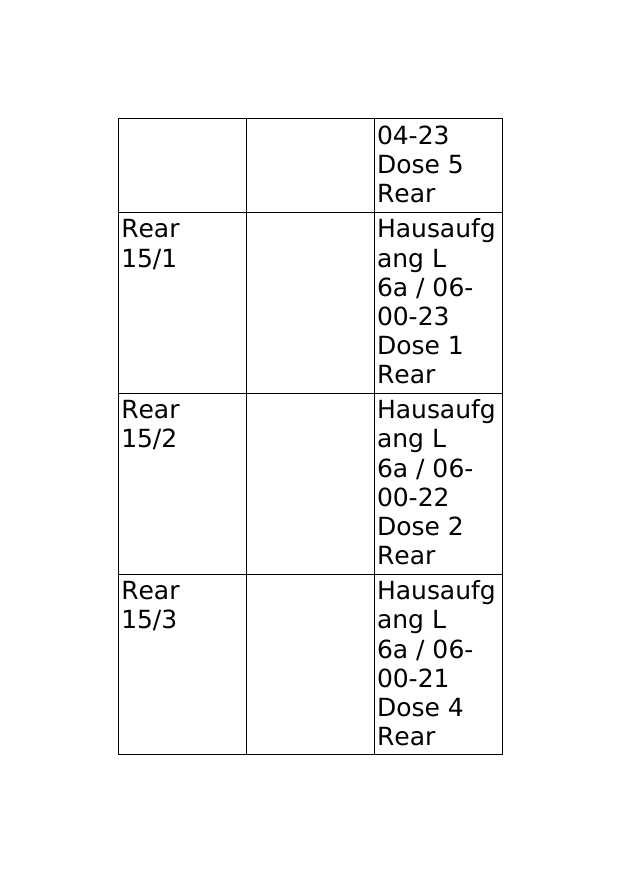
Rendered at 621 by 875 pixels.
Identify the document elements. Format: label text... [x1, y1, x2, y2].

table_cell Hausaufgang L 6a / 06-00-23 Dose 1 Rear [375, 213, 502, 392]
table_cell Rear 15/1 [119, 213, 246, 392]
table_cell [247, 213, 374, 392]
table_cell [247, 575, 374, 754]
table_cell [119, 119, 246, 212]
table_cell Hausaufgang L 6a / 06-00-22 Dose 2 Rear [375, 394, 502, 573]
table_cell [247, 394, 374, 573]
table_cell [247, 119, 374, 212]
table_cell Rear 15/3 [119, 575, 246, 754]
table_cell Rear 15/2 [119, 394, 246, 573]
table_cell Hausaufgang L 6a / 06-00-21 Dose 4 Rear [375, 575, 502, 754]
table_cell 04-23 Dose 5 Rear [375, 119, 502, 212]
